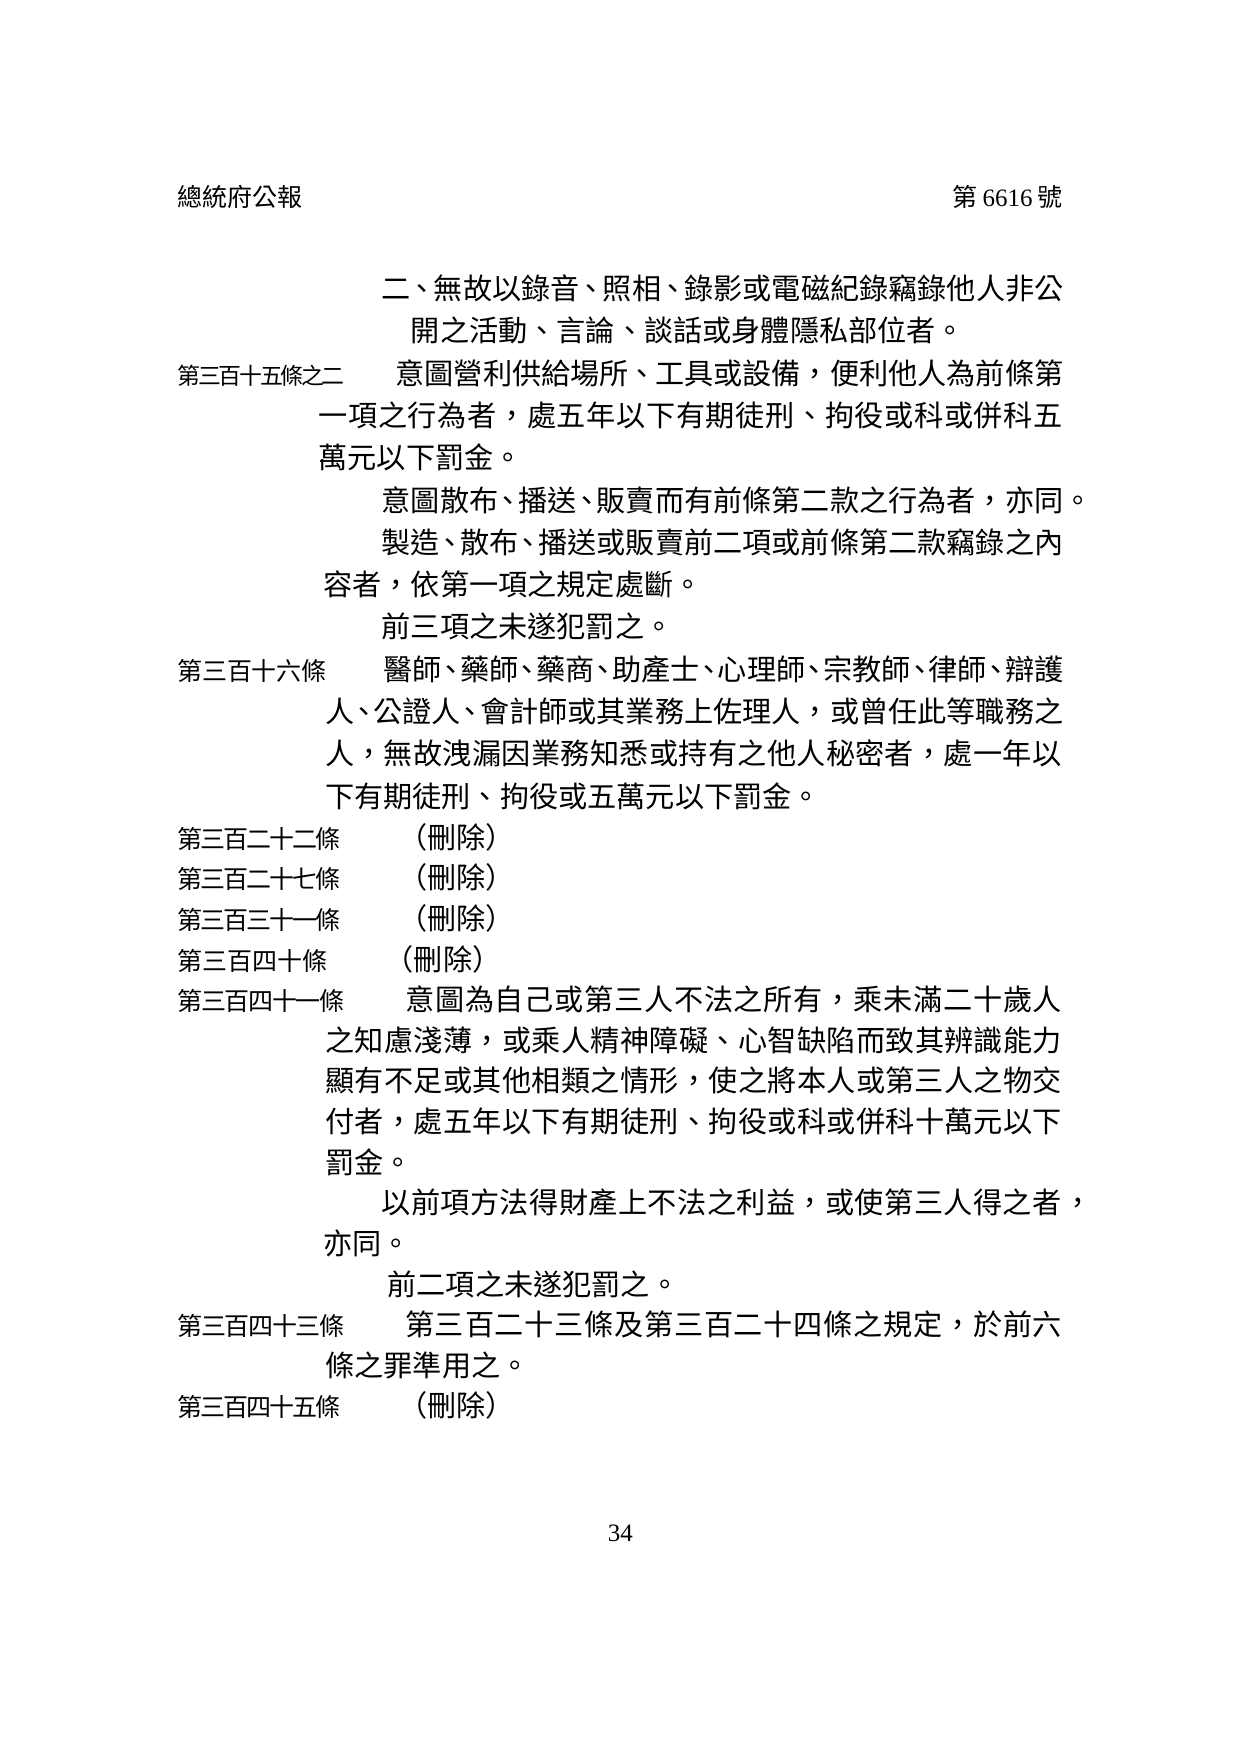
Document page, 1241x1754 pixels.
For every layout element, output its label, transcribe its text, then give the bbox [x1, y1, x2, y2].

text 第三百四十條 （刪除） [177, 937, 1063, 978]
text 製造、散布、播送或販賣前二項或前條第二款竊錄之內容者，依第一項之規定處斷。 [323, 519, 1063, 604]
text 意圖散布、播送、販賣而有前條第二款之行為者，亦同。 [323, 477, 1063, 519]
text 以前項方法得財產上不法之利益，或使第三人得之者，亦同。 [323, 1181, 1063, 1262]
text 前二項之未遂犯罰之。 [329, 1262, 1063, 1303]
text 第三百四十一條 意圖為自己或第三人不法之所有，乘未滿二十歲人之知慮淺薄，或乘人精神障礙、心智缺陷而致其辨識能力顯有不足或其他相類之情形，使之將本人或第三人之物交付者，處五年以下有期徒刑、拘役或科或併科十萬元以下罰金。 [177, 978, 1063, 1181]
text 二、無故以錄音、照相、錄影或電磁紀錄竊錄他人非公開之活動、言論、談話或身體隱私部位者。 [381, 266, 1063, 350]
text 第三百四十三條 第三百二十三條及第三百二十四條之規定，於前六條之罪準用之。 [177, 1303, 1063, 1384]
text 第三百二十二條 （刪除） [177, 816, 1063, 856]
text 第三百十六條 醫師、藥師、藥商、助產士、心理師、宗教師、律師、辯護人、公證人、會計師或其業務上佐理人，或曾任此等職務之人，無故洩漏因業務知悉或持有之他人秘密者，處一年以下有期徒刑、拘役或五萬元以下罰金。 [177, 646, 1063, 816]
text 第三百三十一條 （刪除） [177, 897, 1063, 937]
text 第三百四十五條 （刪除） [177, 1384, 1063, 1425]
text 前三項之未遂犯罰之。 [323, 604, 1063, 646]
text 第三百十五條之二 意圖營利供給場所、工具或設備，便利他人為前條第一項之行為者，處五年以下有期徒刑、拘役或科或併科五萬元以下罰金。 [177, 350, 1063, 477]
text 第三百二十七條 （刪除） [177, 856, 1063, 897]
